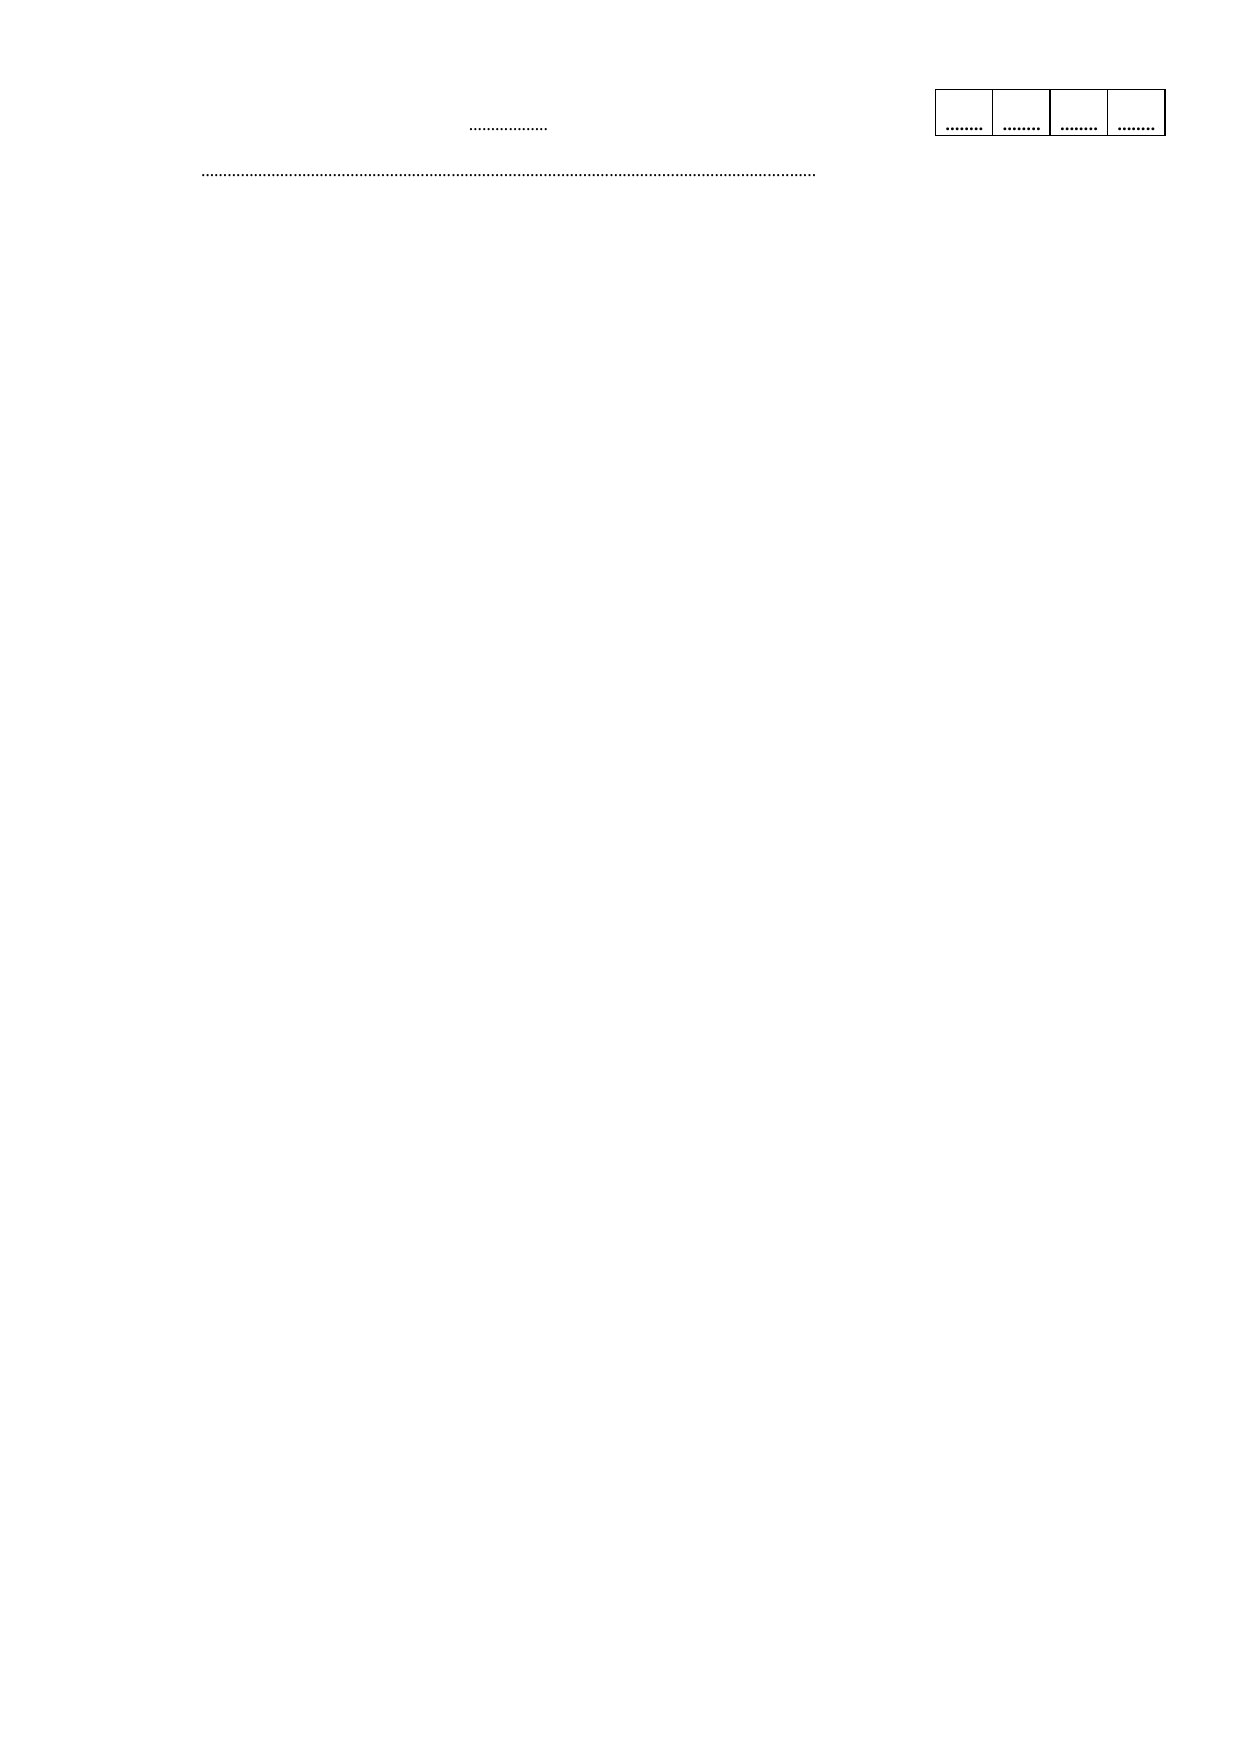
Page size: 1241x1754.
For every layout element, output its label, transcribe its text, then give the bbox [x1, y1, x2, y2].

table_cell …….. [936, 90, 992, 135]
table_cell …….. [993, 90, 1049, 135]
table_cell ……………………………………………………………………………………………………………………...….. [81, 135, 935, 182]
table_cell ………….….. [81, 89, 935, 135]
table_cell [935, 136, 1165, 182]
table_cell …….. [1108, 90, 1164, 135]
table_cell …….. [1051, 90, 1107, 135]
